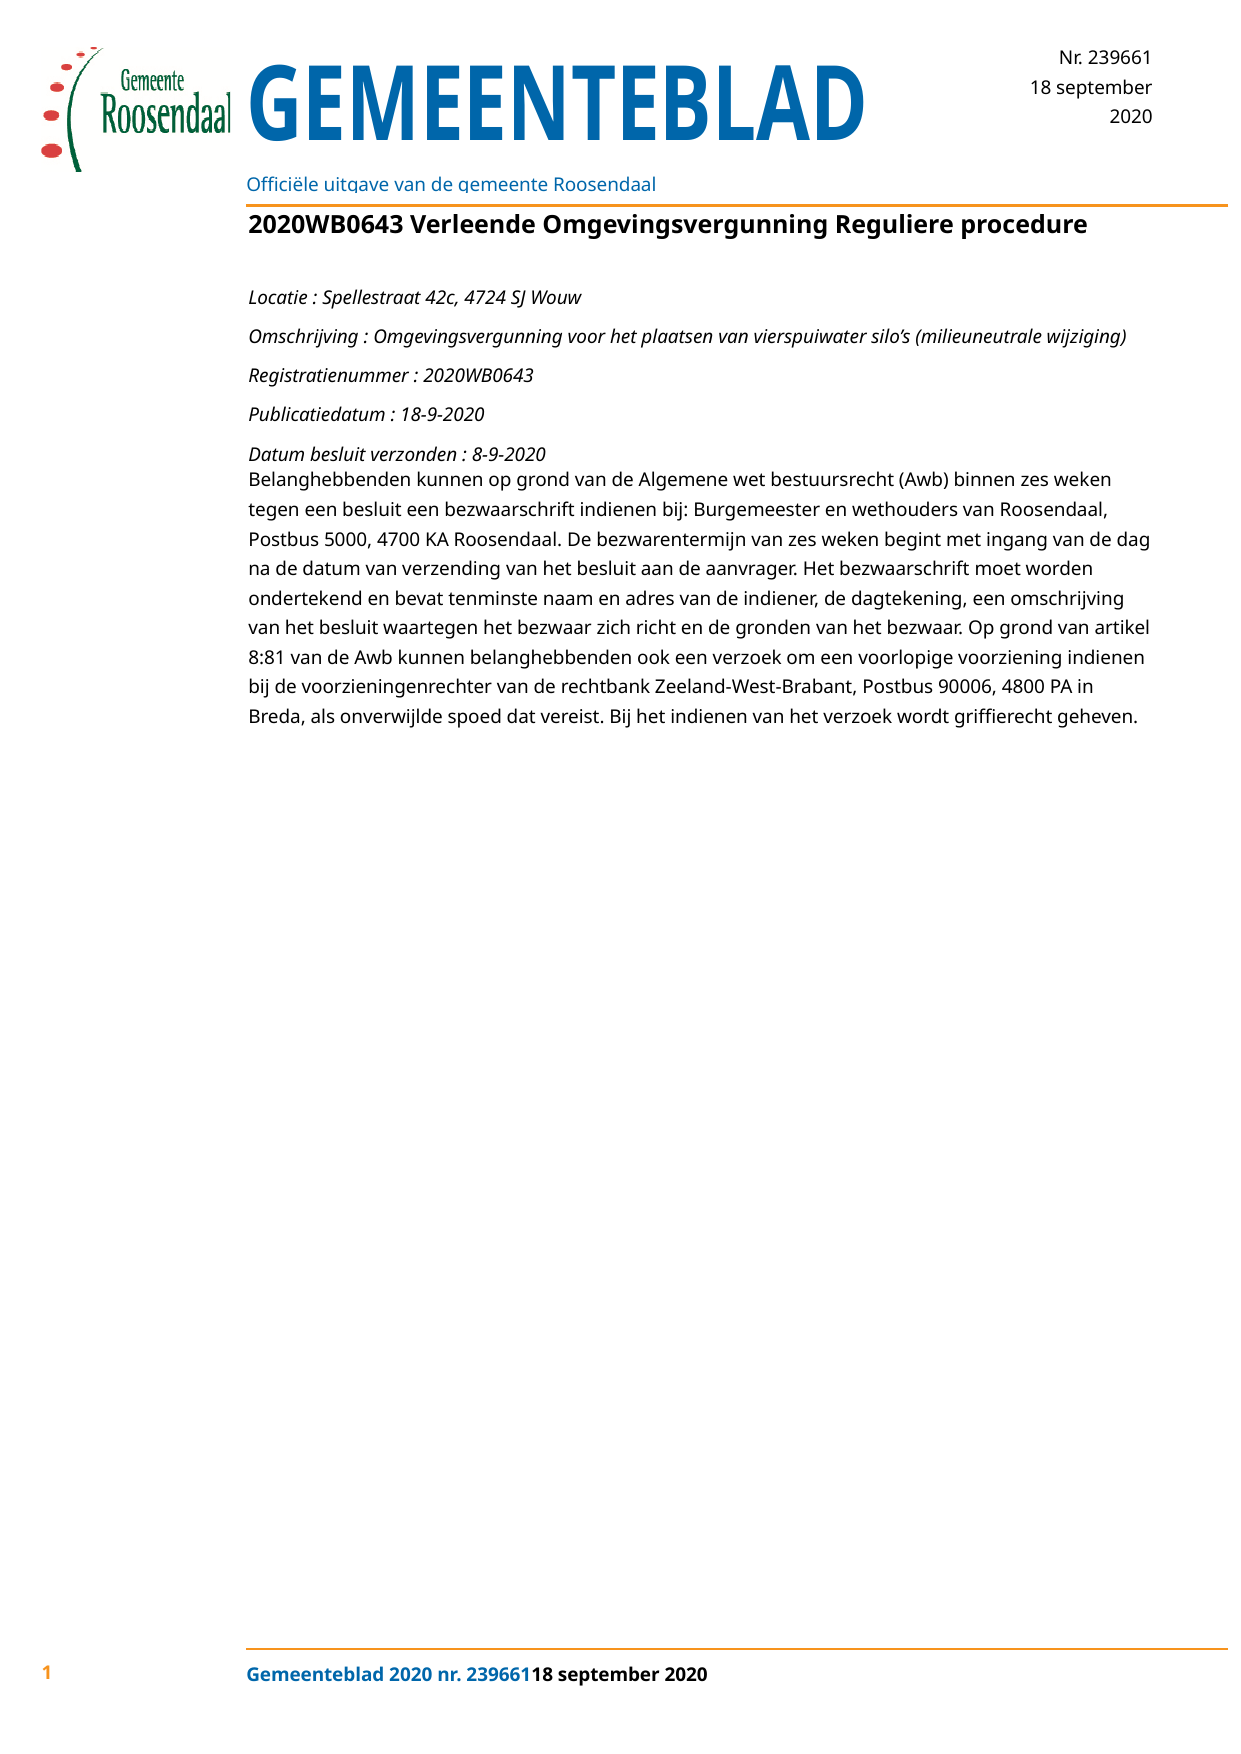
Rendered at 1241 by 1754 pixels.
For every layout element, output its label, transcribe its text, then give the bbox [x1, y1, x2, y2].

picture [41, 47, 231, 172]
text Locatie : Spellestraat 42c, 4724 SJ Wouw [248, 284, 1152, 309]
text 2020WB0643 Verleende Omgevingsvergunning Reguliere procedure [248, 207, 1152, 241]
text Registratienummer : 2020WB0643 [248, 362, 1152, 388]
text Publicatiedatum : 18-9-2020 [248, 402, 1152, 427]
text Datum besluit verzonden : 8-9-2020 [248, 441, 1152, 467]
text Omschrijving : Omgevingsvergunning voor het plaatsen van vierspuiwater silo’s (milieuneutrale wijziging) [248, 323, 1152, 349]
text Belanghebbenden kunnen op grond van de Algemene wet bestuursrecht (Awb) binnen zes weken tegen een besluit een bezwaarschrift indienen bij: Burgemeester en wethouders van Roosendaal, Postbus 5000, 4700 KA Roosendaal. De bezwarentermijn van zes weken begint met ingang van de dag na de datum van verzending van het besluit aan de aanvrager. Het bezwaarschrift moet worden ondertekend en bevat tenminste naam en adres van de indiener, de dagtekening, een omschrijving van het besluit waartegen het bezwaar zich richt en de gronden van het bezwaar. Op grond van artikel 8:81 van de Awb kunnen belanghebbenden ook een verzoek om een voorlopige voorziening indienen bij de voorzieningenrechter van de rechtbank Zeeland-West-Brabant, Postbus 90006, 4800 PA in Breda, als onverwijlde spoed dat vereist. Bij het indienen van het verzoek wordt griffierecht geheven. [248, 467, 1152, 729]
